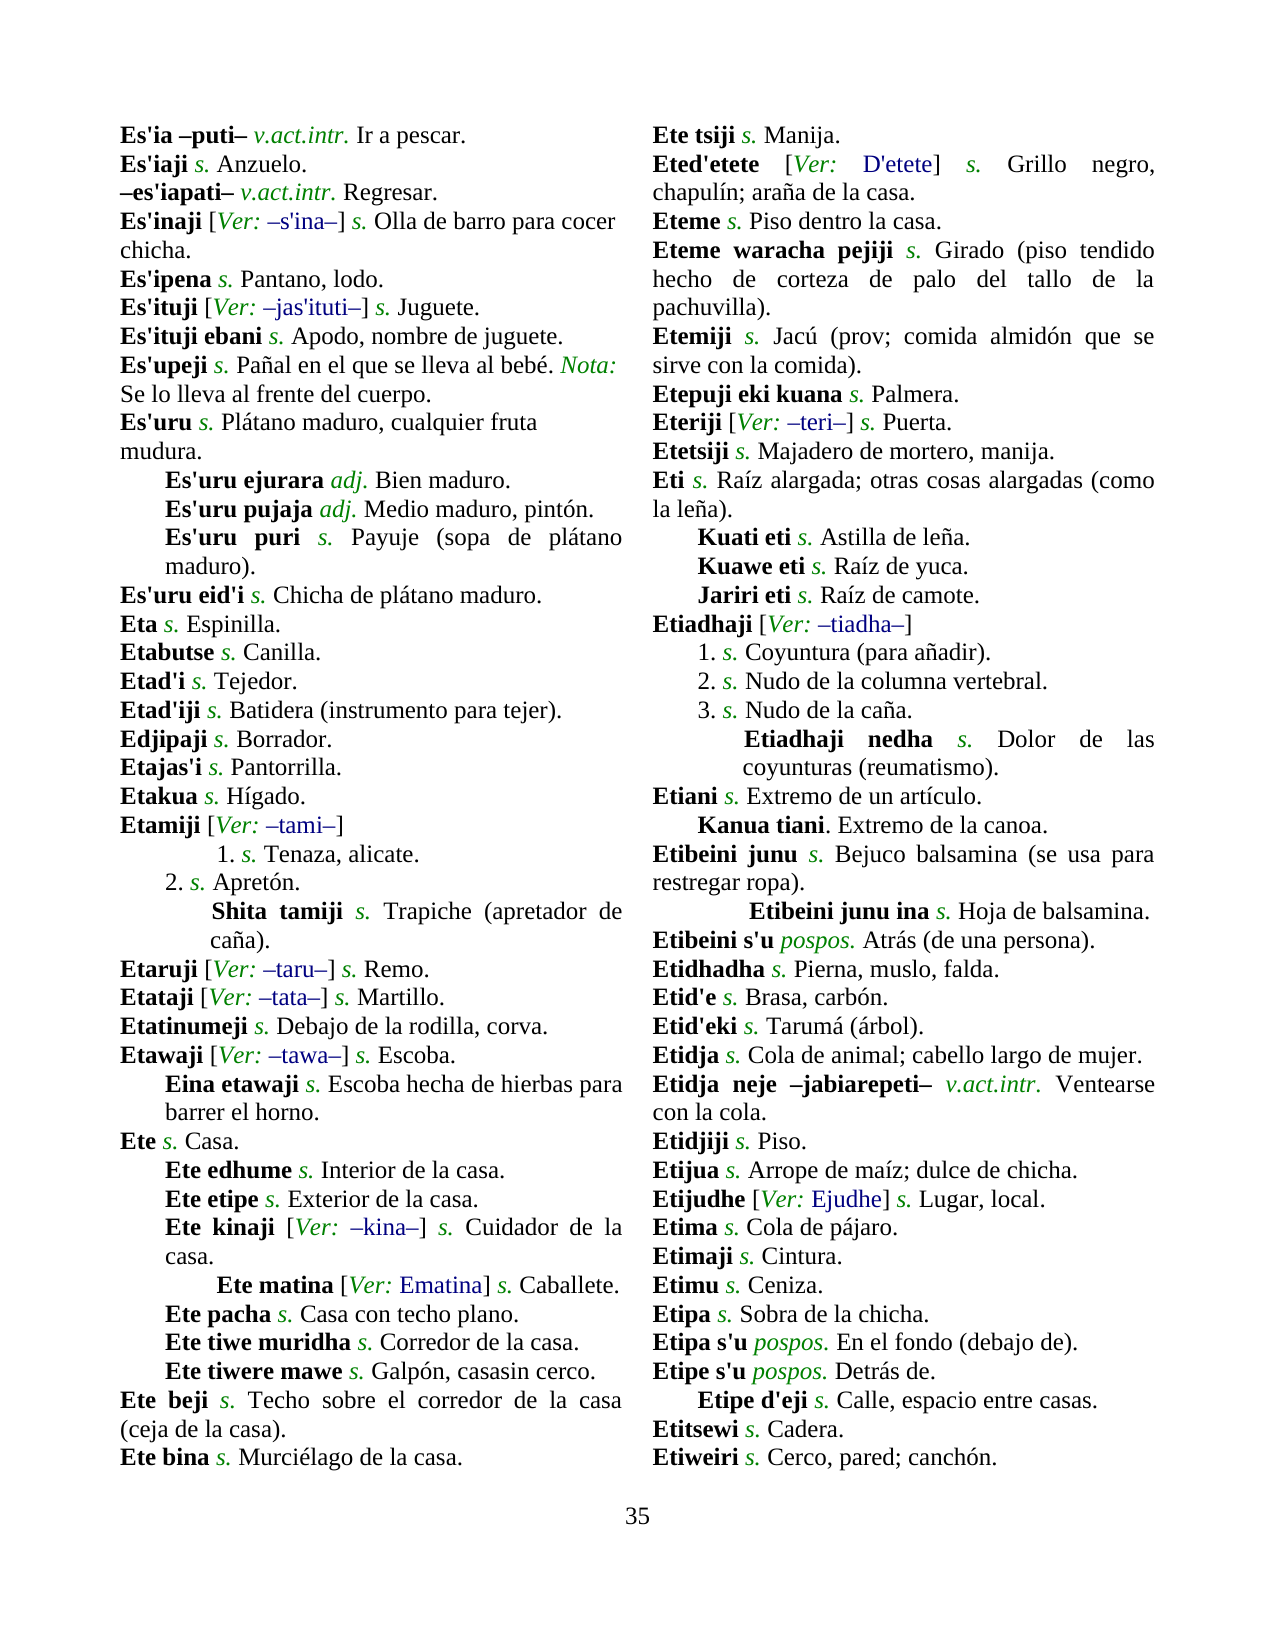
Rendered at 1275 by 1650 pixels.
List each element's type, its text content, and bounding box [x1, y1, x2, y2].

text Etad'i s. Tejedor. [120, 666, 622, 695]
text Etipa s. Sobra de la chicha. [652, 1299, 1155, 1327]
text Etemiji s. Jacú (prov; comida almidón que se sirve con la comida). [652, 321, 1155, 379]
text 1. s. Tenaza, alicate. [120, 839, 622, 867]
text Ete matina [Ver: Ematina] s. Caballete. [120, 1270, 622, 1299]
text Eta s. Espinilla. [120, 609, 622, 637]
text Eted'etete [Ver: D'etete] s. Grillo negro, chapulín; araña de la casa. [652, 149, 1155, 206]
text Es'uru eid'i s. Chicha de plátano maduro. [120, 580, 622, 609]
text Eteme s. Piso dentro la casa. [652, 206, 1155, 235]
text Es'ituji [Ver: –jas'ituti–] s. Juguete. [120, 292, 622, 321]
text Ete tsiji s. Manija. [652, 120, 1155, 149]
text Etiweiri s. Cerco, pared; canchón. [652, 1442, 1155, 1471]
text Ete kinaji [Ver: –kina–] s. Cuidador de la casa. [120, 1212, 622, 1270]
text Ete beji s. Techo sobre el corredor de la casa (ceja de la casa). [120, 1385, 622, 1442]
text Eteriji [Ver: –teri–] s. Puerta. [652, 407, 1155, 436]
text Es'uru puri s. Payuje (sopa de plátano maduro). [120, 522, 622, 580]
text Es'upeji s. Pañal en el que se lleva al bebé. Nota: Se lo lleva al frente del cuerpo. [120, 350, 622, 407]
text Etid'eki s. Tarumá (árbol). [652, 1011, 1155, 1040]
text Etid'e s. Brasa, carbón. [652, 982, 1155, 1011]
text Etimaji s. Cintura. [652, 1241, 1155, 1270]
text Ete tiwe muridha s. Corredor de la casa. [120, 1327, 622, 1356]
text Jariri eti s. Raíz de camote. [652, 580, 1155, 609]
text Es'ipena s. Pantano, lodo. [120, 264, 622, 292]
text Es'iaji s. Anzuelo. [120, 149, 622, 177]
text Ete bina s. Murciélago de la casa. [120, 1442, 622, 1471]
text Kanua tiani. Extremo de la canoa. [652, 810, 1155, 839]
text Ete tiwere mawe s. Galpón, casasin cerco. [120, 1356, 622, 1385]
text 2. s. Apretón. [120, 867, 622, 896]
text Es'uru s. Plátano maduro, cualquier fruta mudura. [120, 407, 622, 465]
text Etijudhe [Ver: Ejudhe] s. Lugar, local. [652, 1184, 1155, 1212]
text Etimu s. Ceniza. [652, 1270, 1155, 1299]
text Etibeini junu ina s. Hoja de balsamina. [652, 896, 1155, 925]
text 3. s. Nudo de la caña. [652, 695, 1155, 724]
text Etipa s'u pospos. En el fondo (debajo de). [652, 1327, 1155, 1356]
text Eina etawaji s. Escoba hecha de hierbas para barrer el horno. [120, 1069, 622, 1126]
text Etiadhaji [Ver: –tiadha–] [652, 609, 1155, 637]
text Kuawe eti s. Raíz de yuca. [652, 551, 1155, 580]
text Kuati eti s. Astilla de leña. [652, 522, 1155, 551]
text Etibeini junu s. Bejuco balsamina (se usa para restregar ropa). [652, 839, 1155, 896]
text Es'uru ejurara adj. Bien maduro. [120, 465, 622, 494]
text Etidja s. Cola de animal; cabello largo de mujer. [652, 1040, 1155, 1069]
text Eti s. Raíz alargada; otras cosas alargadas (como la leña). [652, 465, 1155, 522]
text Etakua s. Hígado. [120, 781, 622, 810]
text Es'ia –puti– v.act.intr. Ir a pescar. [120, 120, 622, 149]
text Etidhadha s. Pierna, muslo, falda. [652, 954, 1155, 982]
text –es'iapati– v.act.intr. Regresar. [120, 177, 622, 206]
text Etabutse s. Canilla. [120, 637, 622, 666]
text Etajas'i s. Pantorrilla. [120, 752, 622, 781]
text Etetsiji s. Majadero de mortero, manija. [652, 436, 1155, 465]
text Es'uru pujaja adj. Medio maduro, pintón. [120, 494, 622, 522]
text Etaruji [Ver: –taru–] s. Remo. [120, 954, 622, 982]
text Etipe s'u pospos. Detrás de. [652, 1356, 1155, 1385]
text Etitsewi s. Cadera. [652, 1414, 1155, 1442]
text Ete edhume s. Interior de la casa. [120, 1155, 622, 1184]
text Es'ituji ebani s. Apodo, nombre de juguete. [120, 321, 622, 350]
text Etad'iji s. Batidera (instrumento para tejer). [120, 695, 622, 724]
text Etibeini s'u pospos. Atrás (de una persona). [652, 925, 1155, 954]
text Eteme waracha pejiji s. Girado (piso tendido hecho de corteza de palo del tallo de la pachuvilla). [652, 235, 1155, 321]
text Etijua s. Arrope de maíz; dulce de chicha. [652, 1155, 1155, 1184]
text Edjipaji s. Borrador. [120, 724, 622, 752]
text Ete etipe s. Exterior de la casa. [120, 1184, 622, 1212]
text 1. s. Coyuntura (para añadir). [652, 637, 1155, 666]
text Etiadhaji nedha s. Dolor de las coyunturas (reumatismo). [652, 724, 1155, 781]
text Ete pacha s. Casa con techo plano. [120, 1299, 622, 1327]
text Etipe d'eji s. Calle, espacio entre casas. [652, 1385, 1155, 1414]
text Etataji [Ver: –tata–] s. Martillo. [120, 982, 622, 1011]
text Es'inaji [Ver: –s'ina–] s. Olla de barro para cocer chicha. [120, 206, 622, 264]
text Etiani s. Extremo de un artículo. [652, 781, 1155, 810]
text Etawaji [Ver: –tawa–] s. Escoba. [120, 1040, 622, 1069]
text Etepuji eki kuana s. Palmera. [652, 379, 1155, 407]
text Etatinumeji s. Debajo de la rodilla, corva. [120, 1011, 622, 1040]
text Etidjiji s. Piso. [652, 1126, 1155, 1155]
text 2. s. Nudo de la columna vertebral. [652, 666, 1155, 695]
text Ete s. Casa. [120, 1126, 622, 1155]
text Etima s. Cola de pájaro. [652, 1212, 1155, 1241]
text Shita tamiji s. Trapiche (apretador de caña). [120, 896, 622, 954]
text Etamiji [Ver: –tami–] [120, 810, 622, 839]
text Etidja neje –jabiarepeti– v.act.intr. Ventearse con la cola. [652, 1069, 1155, 1126]
